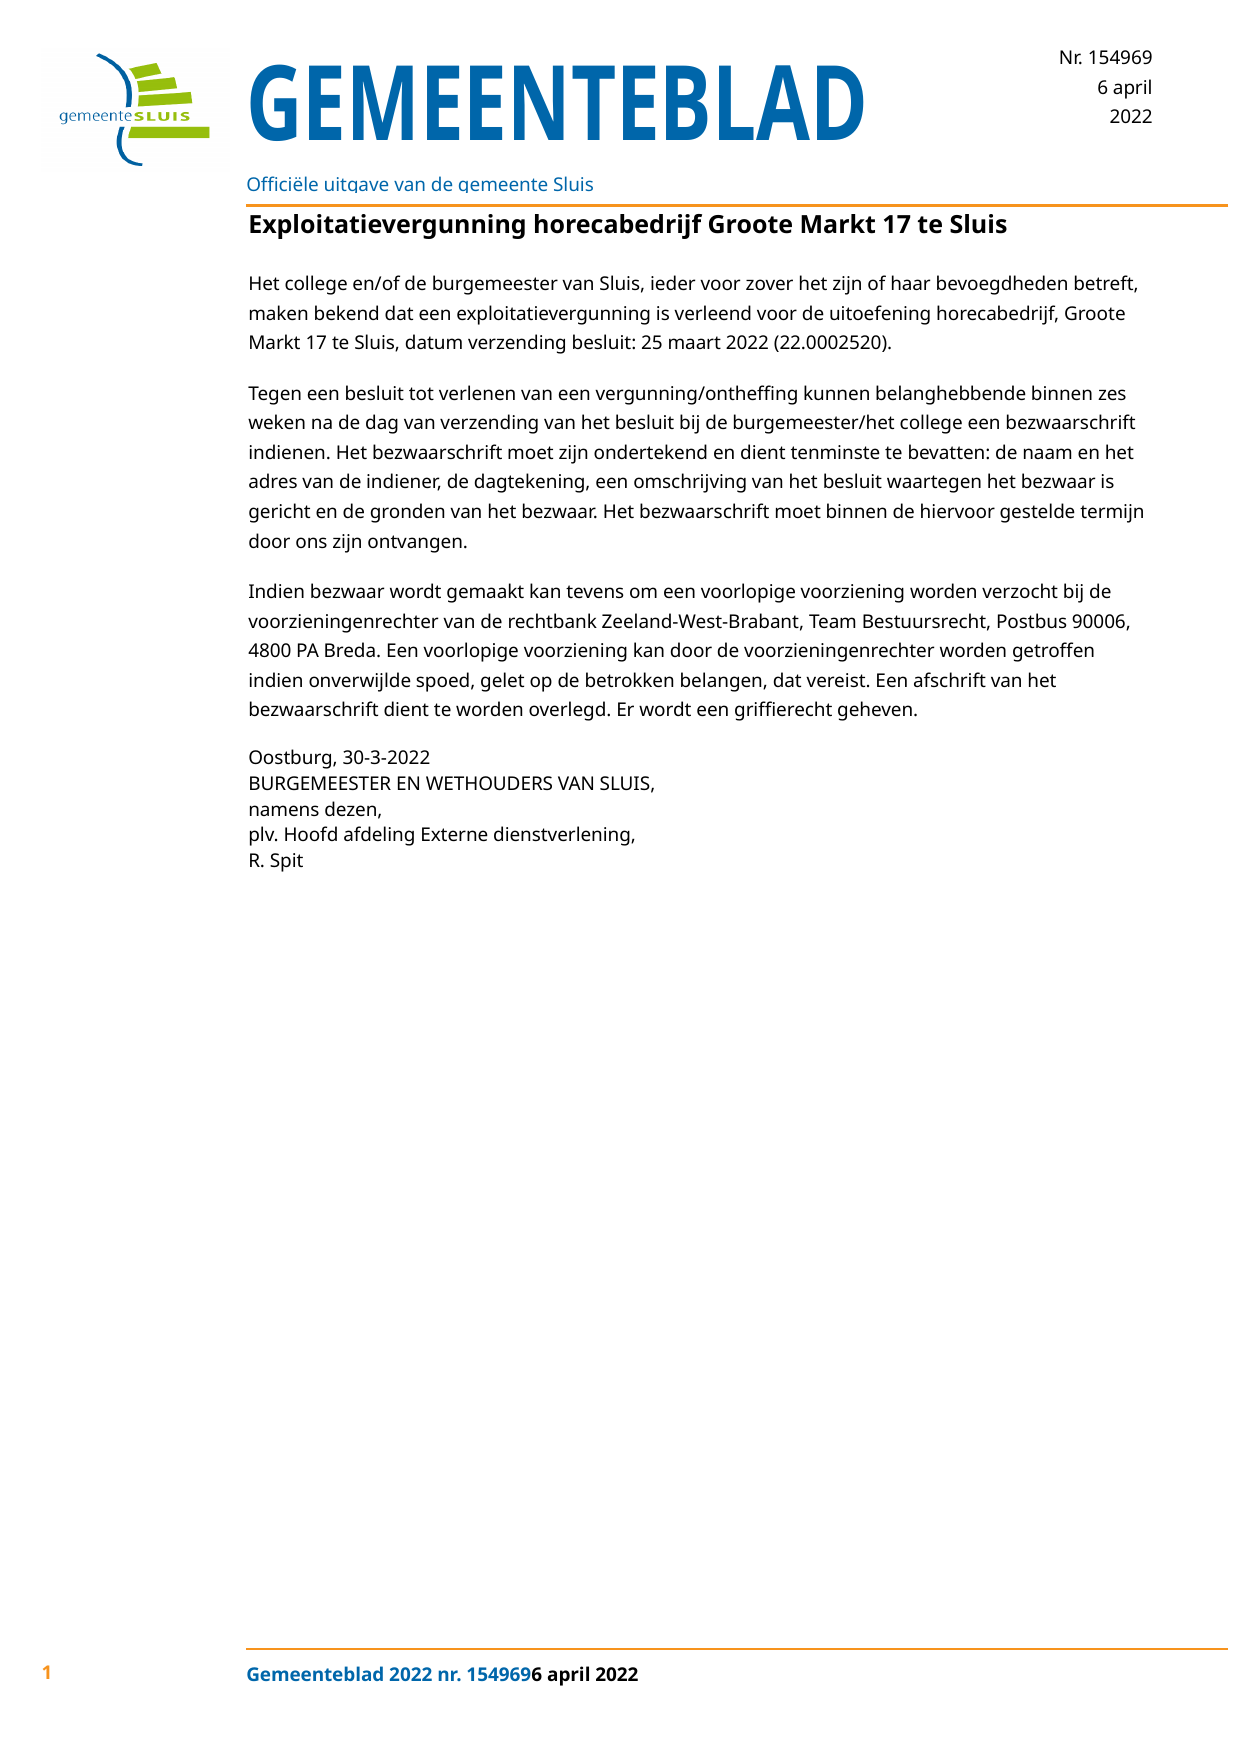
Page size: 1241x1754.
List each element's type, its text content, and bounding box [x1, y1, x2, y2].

text namens dezen, [248, 796, 1152, 822]
text BURGEMEESTER EN WETHOUDERS VAN SLUIS, [248, 770, 1152, 796]
text Exploitatievergunning horecabedrijf Groote Markt 17 te Sluis [248, 207, 1152, 241]
text plv. Hoofd afdeling Externe dienstverlening, [248, 822, 1152, 847]
text Het college en/of de burgemeester van Sluis, ieder voor zover het zijn of haar bevoegdheden betreft, maken bekend dat een exploitatievergunning is verleend voor de uitoefening horecabedrijf, Groote Markt 17 te Sluis, datum verzending besluit: 25 maart 2022 (22.0002520). [248, 270, 1152, 355]
text Oostburg, 30-3-2022 [248, 744, 1152, 770]
text R. Spit [248, 847, 1152, 873]
text Tegen een besluit tot verlenen van een vergunning/ontheffing kunnen belanghebbende binnen zes weken na de dag van verzending van het besluit bij de burgemeester/het college een bezwaarschrift indienen. Het bezwaarschrift moet zijn ondertekend en dient tenminste te bevatten: de naam en het adres van de indiener, de dagtekening, een omschrijving van het besluit waartegen het bezwaar is gericht en de gronden van het bezwaar. Het bezwaarschrift moet binnen de hiervoor gestelde termijn door ons zijn ontvangen. [248, 380, 1152, 553]
text Indien bezwaar wordt gemaakt kan tevens om een voorlopige voorziening worden verzocht bij de voorzieningenrechter van de rechtbank Zeeland-West-Brabant, Team Bestuursrecht, Postbus 90006, 4800 PA Breda. Een voorlopige voorziening kan door de voorzieningenrechter worden getroffen indien onverwijlde spoed, gelet op de betrokken belangen, dat vereist. Een afschrift van het bezwaarschrift dient te worden overlegd. Er wordt een griffierecht geheven. [248, 578, 1152, 722]
picture [41, 47, 231, 172]
